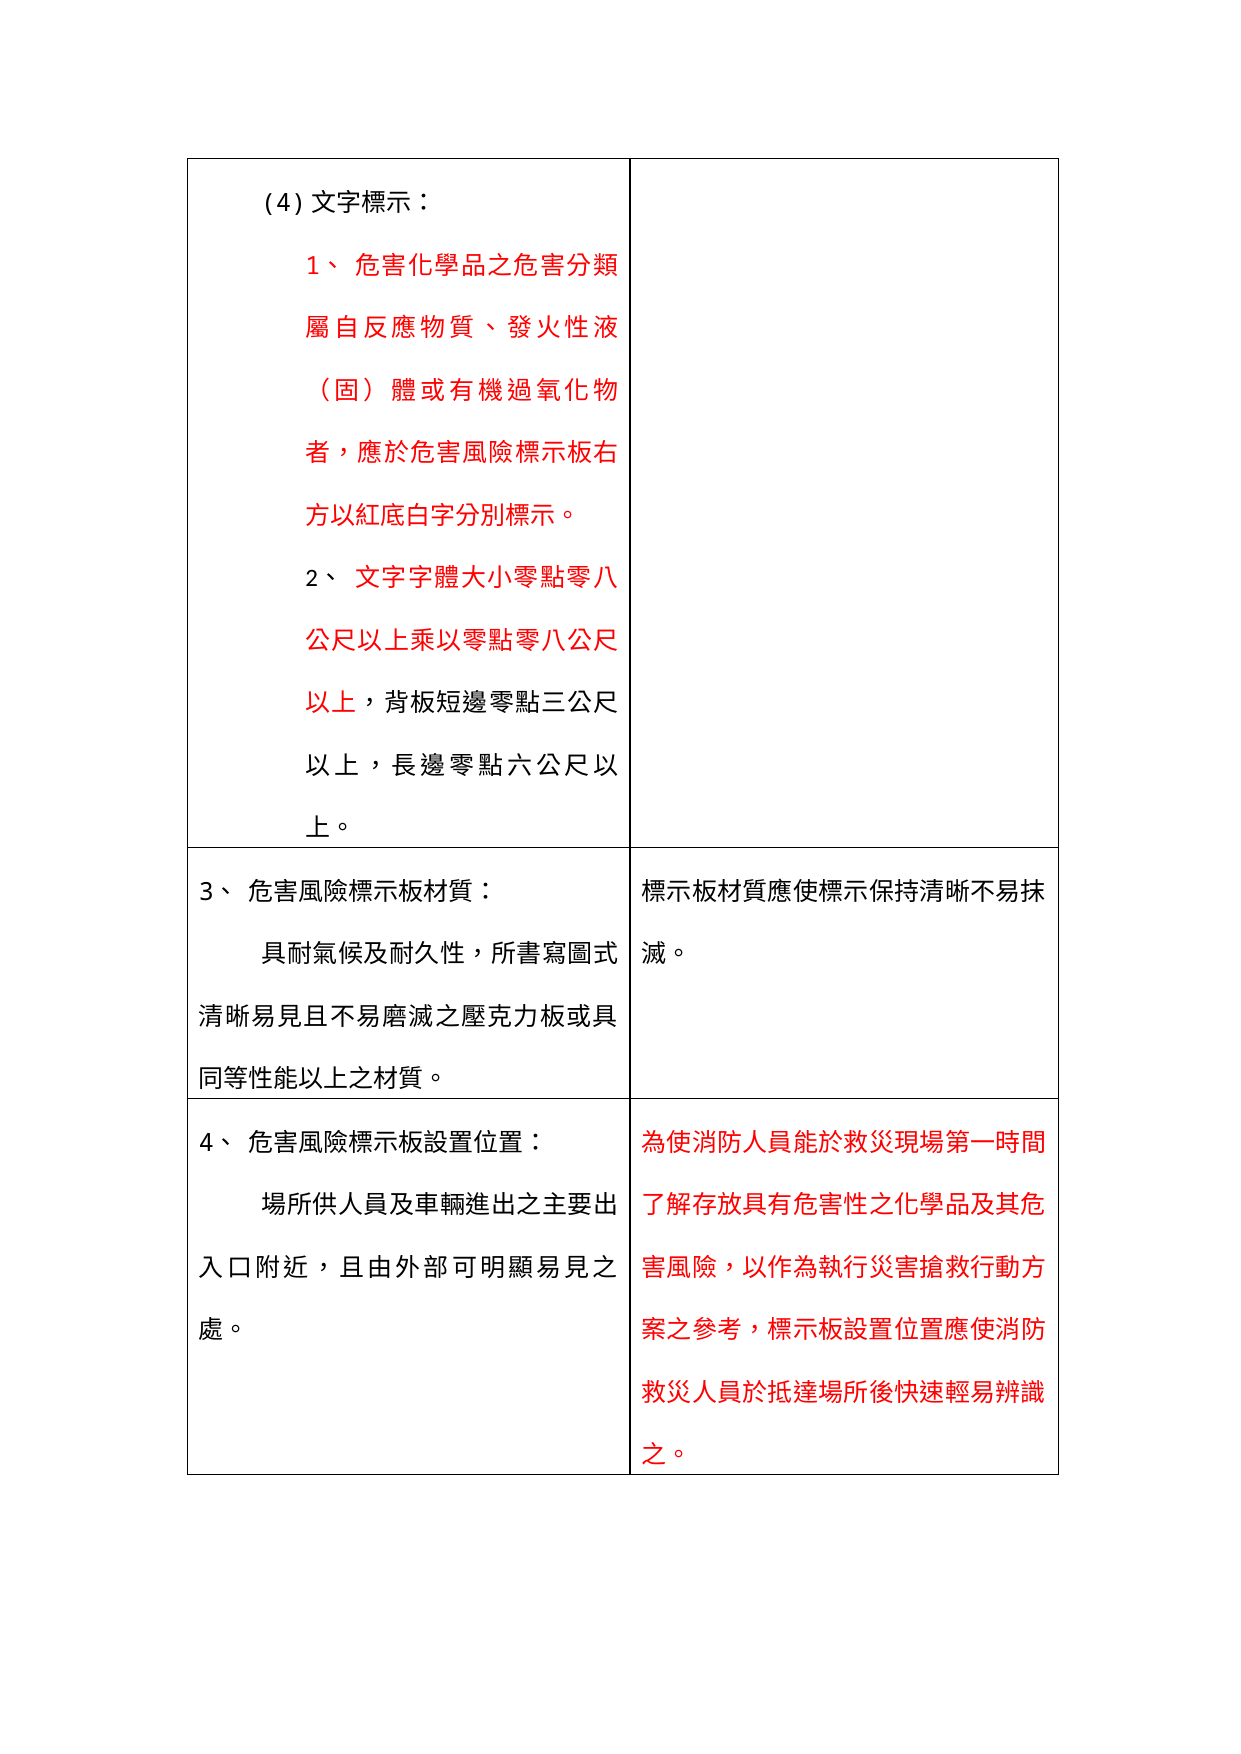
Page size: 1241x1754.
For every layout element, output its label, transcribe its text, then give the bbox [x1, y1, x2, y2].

table_cell 危害風險標示板之等級、內容、顏色、大小： 危害化學品應依其危害分類，於危害風險標示板分別標示其危害圖式。 以紅色、黃色及藍色區分救災風險，並依場所危害化學品應標示之危害圖式數量，依下列方式組成正方形或長方形： 紅色為高度救災風險，危害圖式包括火焰、圓圈上一團火焰、炸彈爆炸、氣體鋼瓶、骷髏與兩根交叉骨圖式，置於標示板上方之第一列及第二列；危害圖式在三種以下者，得以一列顯示。 黃色為中度救災風險，危害圖式包括腐蝕、健康危害圖式，置於標示板最下列之左方。 藍色為低度救災風險，危害圖式包括驚嘆號圖式，置於標示板最下列之右方。 危害圖式：為邊長零點二公尺以上之正方形；內部為直立四十五度之正方形，邊長零點一四公尺以上；圖式圖樣為黑色，背景為白色，圖式之紅框應有足夠警示作用之寬度。 文字標示： 危害化學品之危害分類屬自反應物質、發火性液（固）體或有機過氧化物者，應於危害風險標示板右方以紅底白字分別標示。 文字字體大小零點零八公尺以上乘以零點零八公尺以上，背板短邊零點三公尺以上，長邊零點六公尺以上。 [188, 159, 629, 847]
table_cell 危害風險標示板設置位置： 場所供人員及車輛進出之主要出入口附近，且由外部可明顯易見之處。 [188, 1099, 629, 1474]
table_cell 為使消防人員能於救災現場第一時間了解存放具有危害性之化學品及其危害風險，以作為執行災害搶救行動方案之參考，標示板設置位置應使消防救災人員於抵達場所後快速輕易辨識之。 [631, 1099, 1058, 1474]
table_cell [631, 159, 1058, 847]
table_cell 危害風險標示板材質： 具耐氣候及耐久性，所書寫圖式清晰易見且不易磨滅之壓克力板或具同等性能以上之材質。 [188, 848, 629, 1098]
table_cell 標示板材質應使標示保持清晰不易抹滅。 [631, 848, 1058, 1098]
